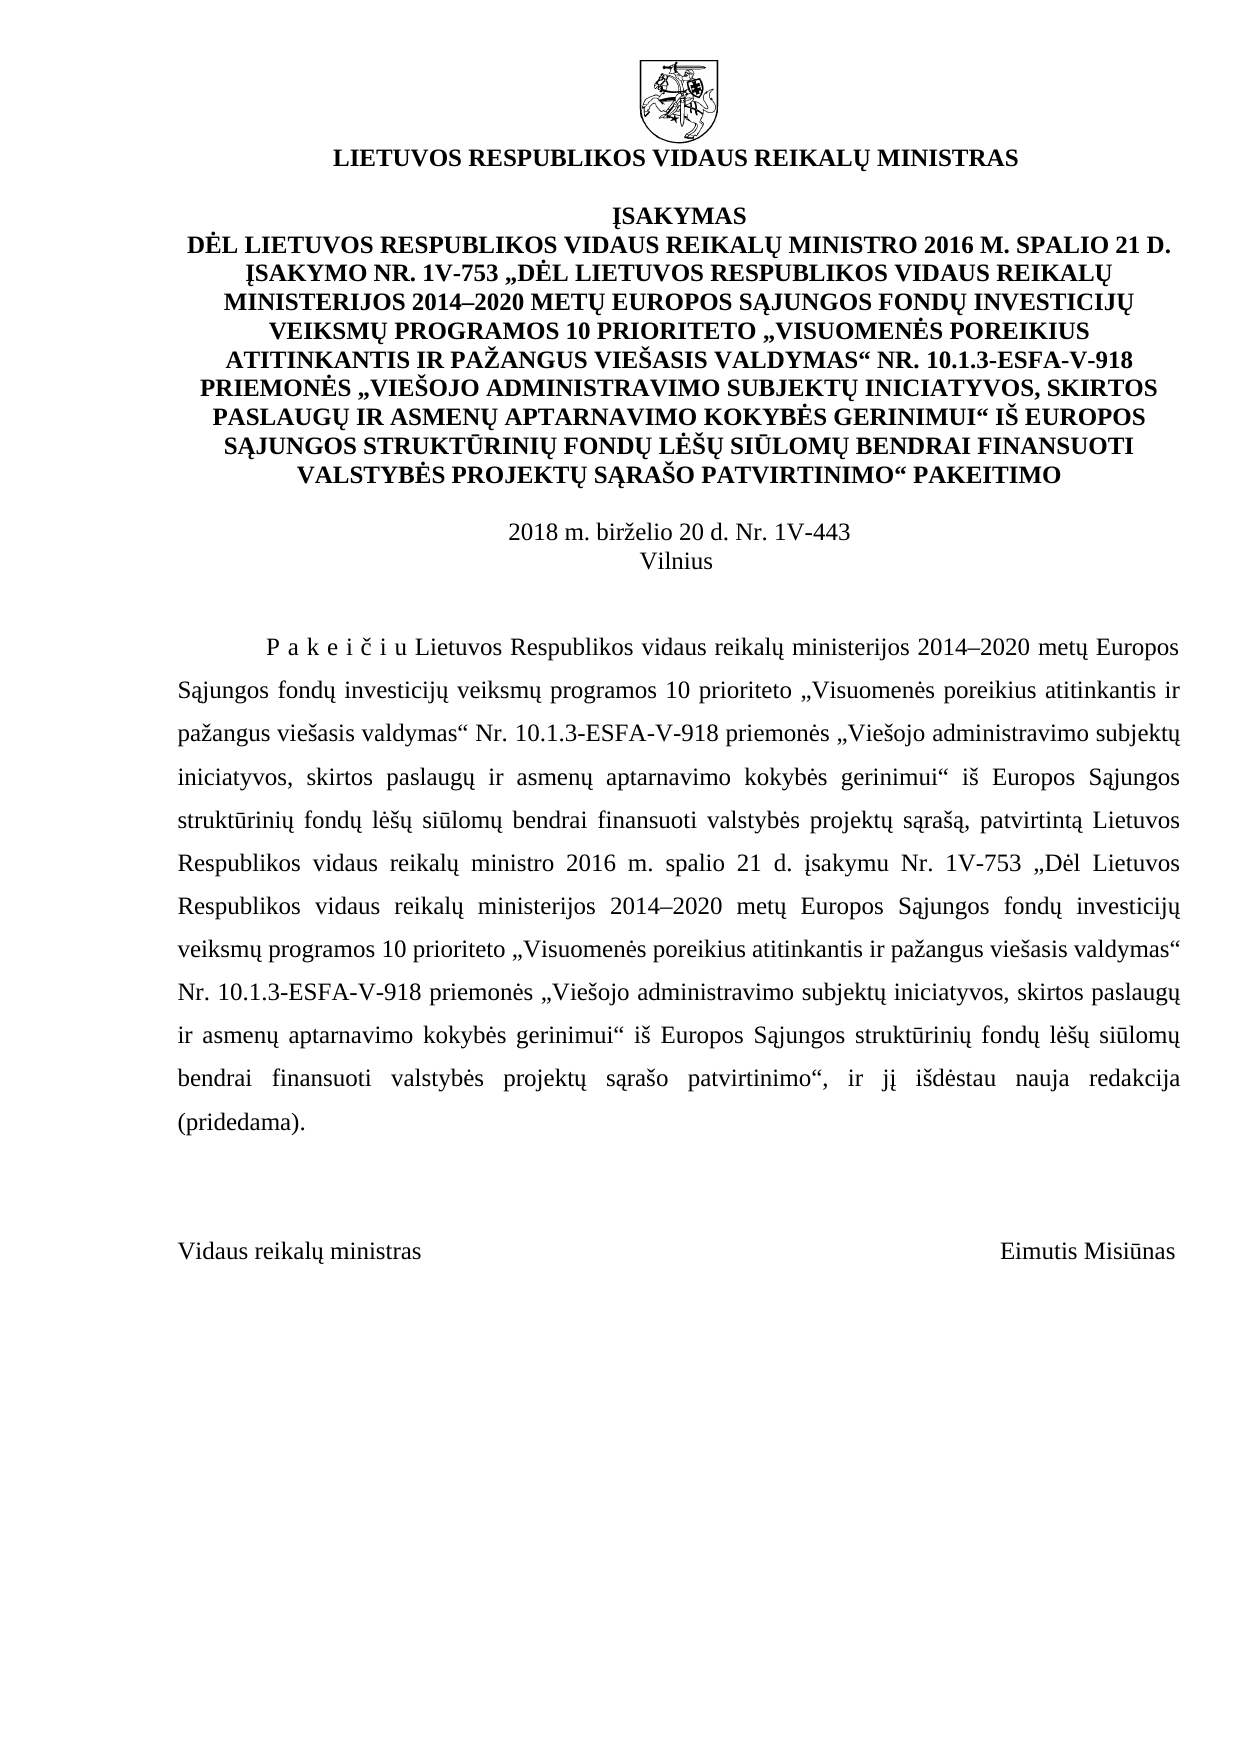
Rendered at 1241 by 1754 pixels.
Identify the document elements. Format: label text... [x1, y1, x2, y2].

text Vidaus reikalų ministras Eimutis Misiūnas [177, 1236, 1181, 1265]
text P a k e i č i u Lietuvos Respublikos vidaus reikalų ministerijos 2014–2020 metų Europos Sąjungos fondų investicijų veiksmų programos 10 prioriteto „Visuomenės poreikius atitinkantis ir pažangus viešasis valdymas“ Nr. 10.1.3-ESFA-V-918 priemonės „Viešojo administravimo subjektų iniciatyvos, skirtos paslaugų ir asmenų aptarnavimo kokybės gerinimui“ iš Europos Sąjungos struktūrinių fondų lėšų siūlomų bendrai finansuoti valstybės projektų sąrašą, patvirtintą Lietuvos Respublikos vidaus reikalų ministro 2016 m. spalio 21 d. įsakymu Nr. 1V-753 „Dėl Lietuvos Respublikos vidaus reikalų ministerijos 2014–2020 metų Europos Sąjungos fondų investicijų veiksmų programos 10 prioriteto „Visuomenės poreikius atitinkantis ir pažangus viešasis valdymas“ Nr. 10.1.3-ESFA-V-918 priemonės „Viešojo administravimo subjektų iniciatyvos, skirtos paslaugų ir asmenų aptarnavimo kokybės gerinimui“ iš Europos Sąjungos struktūrinių fondų lėšų siūlomų bendrai finansuoti valstybės projektų sąrašo patvirtinimo“, ir jį išdėstau nauja redakcija (pridedama). [177, 632, 1181, 1135]
text Vilnius [177, 546, 1181, 575]
text 2018 m. birželio 20 d. Nr. 1V-443 [177, 517, 1181, 546]
text ĮSAKYMAS [177, 201, 1181, 230]
text LIETUVOS RESPUBLIKOS VIDAUS REIKALŲ MINISTRAS [177, 143, 1181, 172]
text DĖL LIETUVOS RESPUBLIKOS VIDAUS REIKALŲ MINISTRO 2016 M. SPALIO 21 D. ĮSAKYMO NR. 1V-753 „DĖL LIETUVOS RESPUBLIKOS VIDAUS REIKALŲ MINISTERIJOS 2014–2020 METŲ EUROPOS SĄJUNGOS FONDŲ INVESTICIJŲ VEIKSMŲ PROGRAMOS 10 PRIORITETO „VISUOMENĖS POREIKIUS ATITINKANTIS IR PAŽANGUS VIEŠASIS VALDYMAS“ NR. 10.1.3-ESFA-V-918 PRIEMONĖS „VIEŠOJO ADMINISTRAVIMO SUBJEKTŲ INICIATYVOS, SKIRTOS PASLAUGŲ IR ASMENŲ APTARNAVIMO KOKYBĖS GERINIMUI“ IŠ EUROPOS SĄJUNGOS STRUKTŪRINIŲ FONDŲ LĖŠŲ SIŪLOMŲ BENDRAI FINANSUOTI VALSTYBĖS PROJEKTŲ SĄRAŠO PATVIRTINIMO“ PAKEITIMO [177, 230, 1181, 488]
